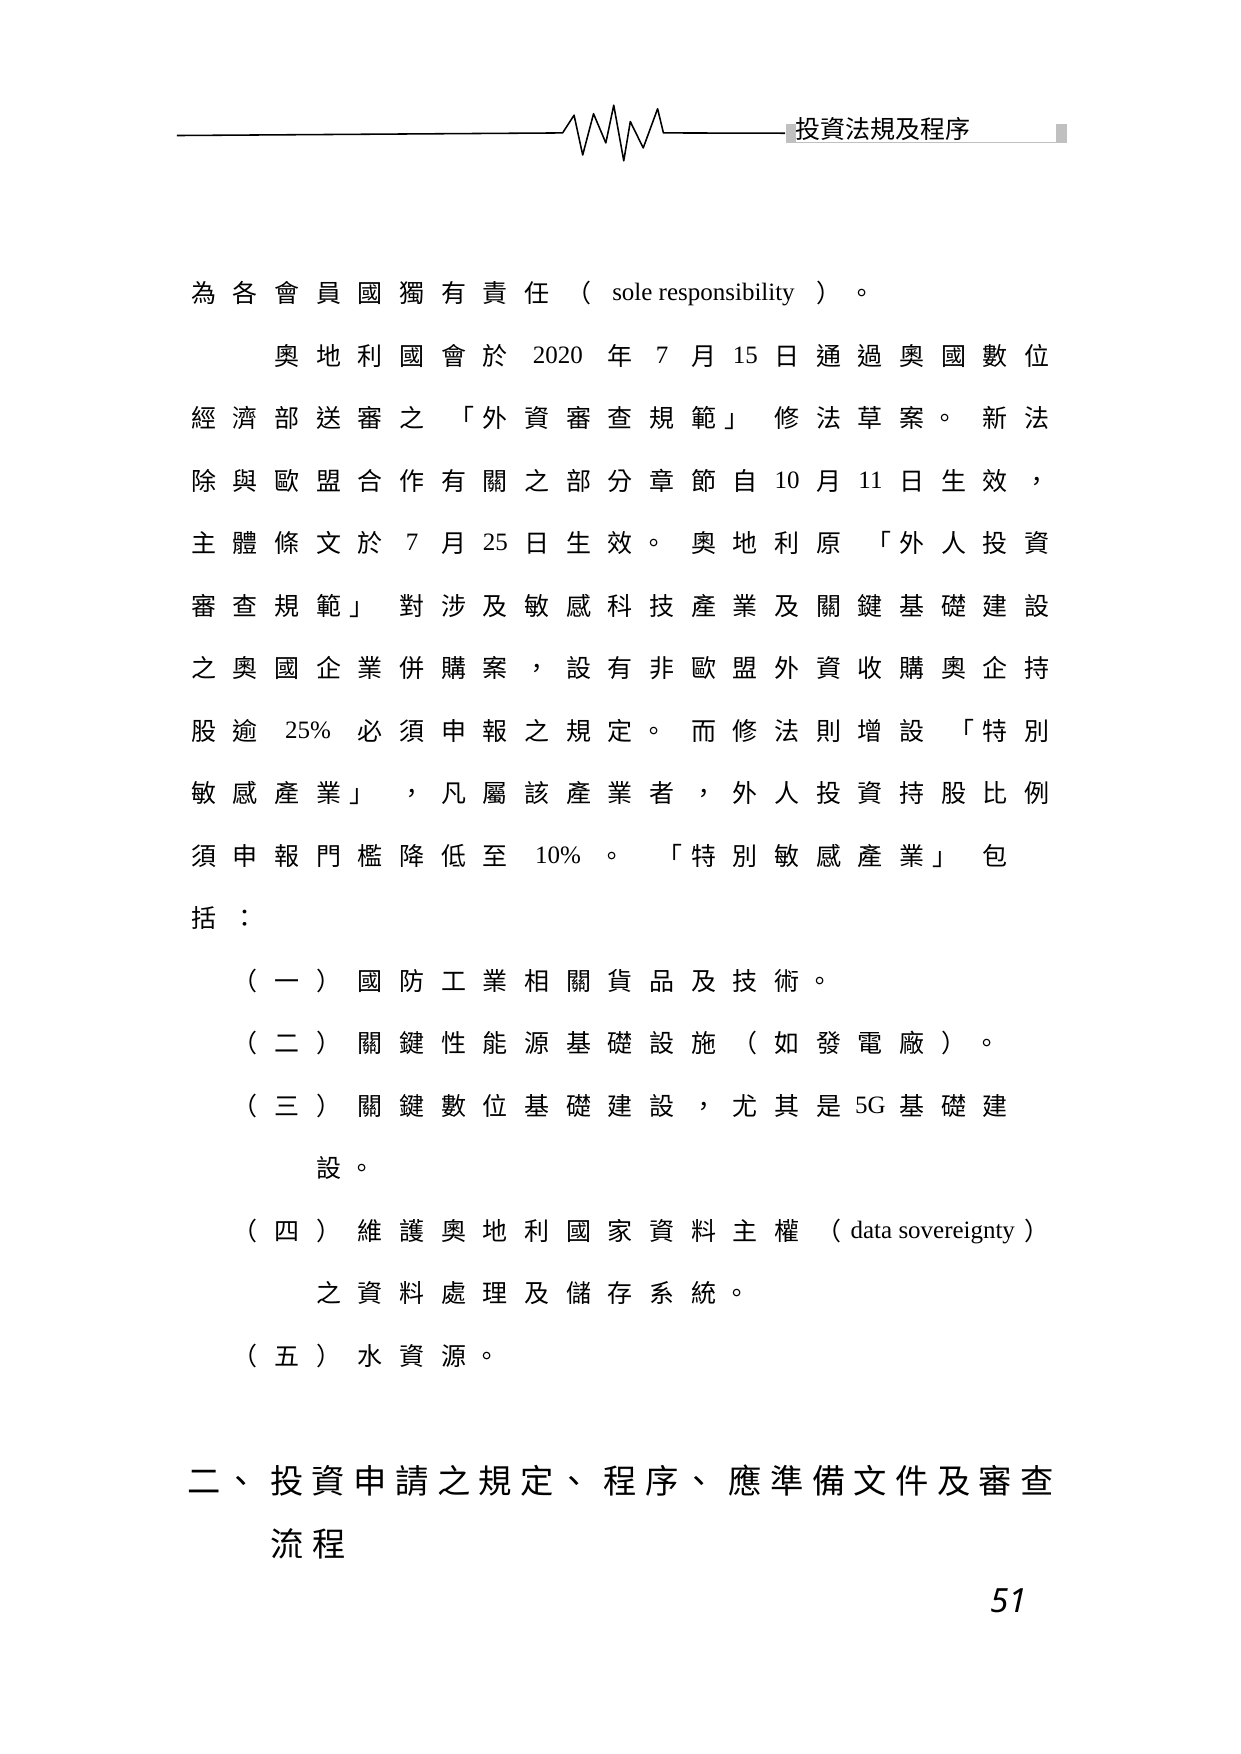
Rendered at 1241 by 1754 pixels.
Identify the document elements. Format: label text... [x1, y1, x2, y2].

text 為各會員國獨有責任（sole responsibility）。 [183, 250, 1058, 313]
text （五）水資源。 [207, 1313, 1058, 1375]
text （三）關鍵數位基礎建設，尤其是5G基礎建設。 [207, 1063, 1058, 1188]
text （一）國防工業相關貨品及技術。 [207, 938, 1058, 1000]
text （二）關鍵性能源基礎設施（如發電廠）。 [207, 1000, 1058, 1063]
text （四）維護奧地利國家資料主權（data sovereignty）之資料處理及儲存系統。 [207, 1188, 1058, 1313]
text 奧地利國會於2020年7月15日通過奧國數位經濟部送審之「外資審查規範」修法草案。新法除與歐盟合作有關之部分章節自10月11日生效，主體條文於7月25日生效。奧地利原「外人投資審查規範」對涉及敏感科技產業及關鍵基礎建設之奧國企業併購案，設有非歐盟外資收購奧企持股逾25%必須申報之規定。而修法則增設「特別敏感產業」，凡屬該產業者，外人投資持股比例須申報門檻降低至10%。「特別敏感產業」包括： [183, 313, 1058, 938]
text 二、投資申請之規定、程序、應準備文件及審查流程 [183, 1438, 1058, 1563]
